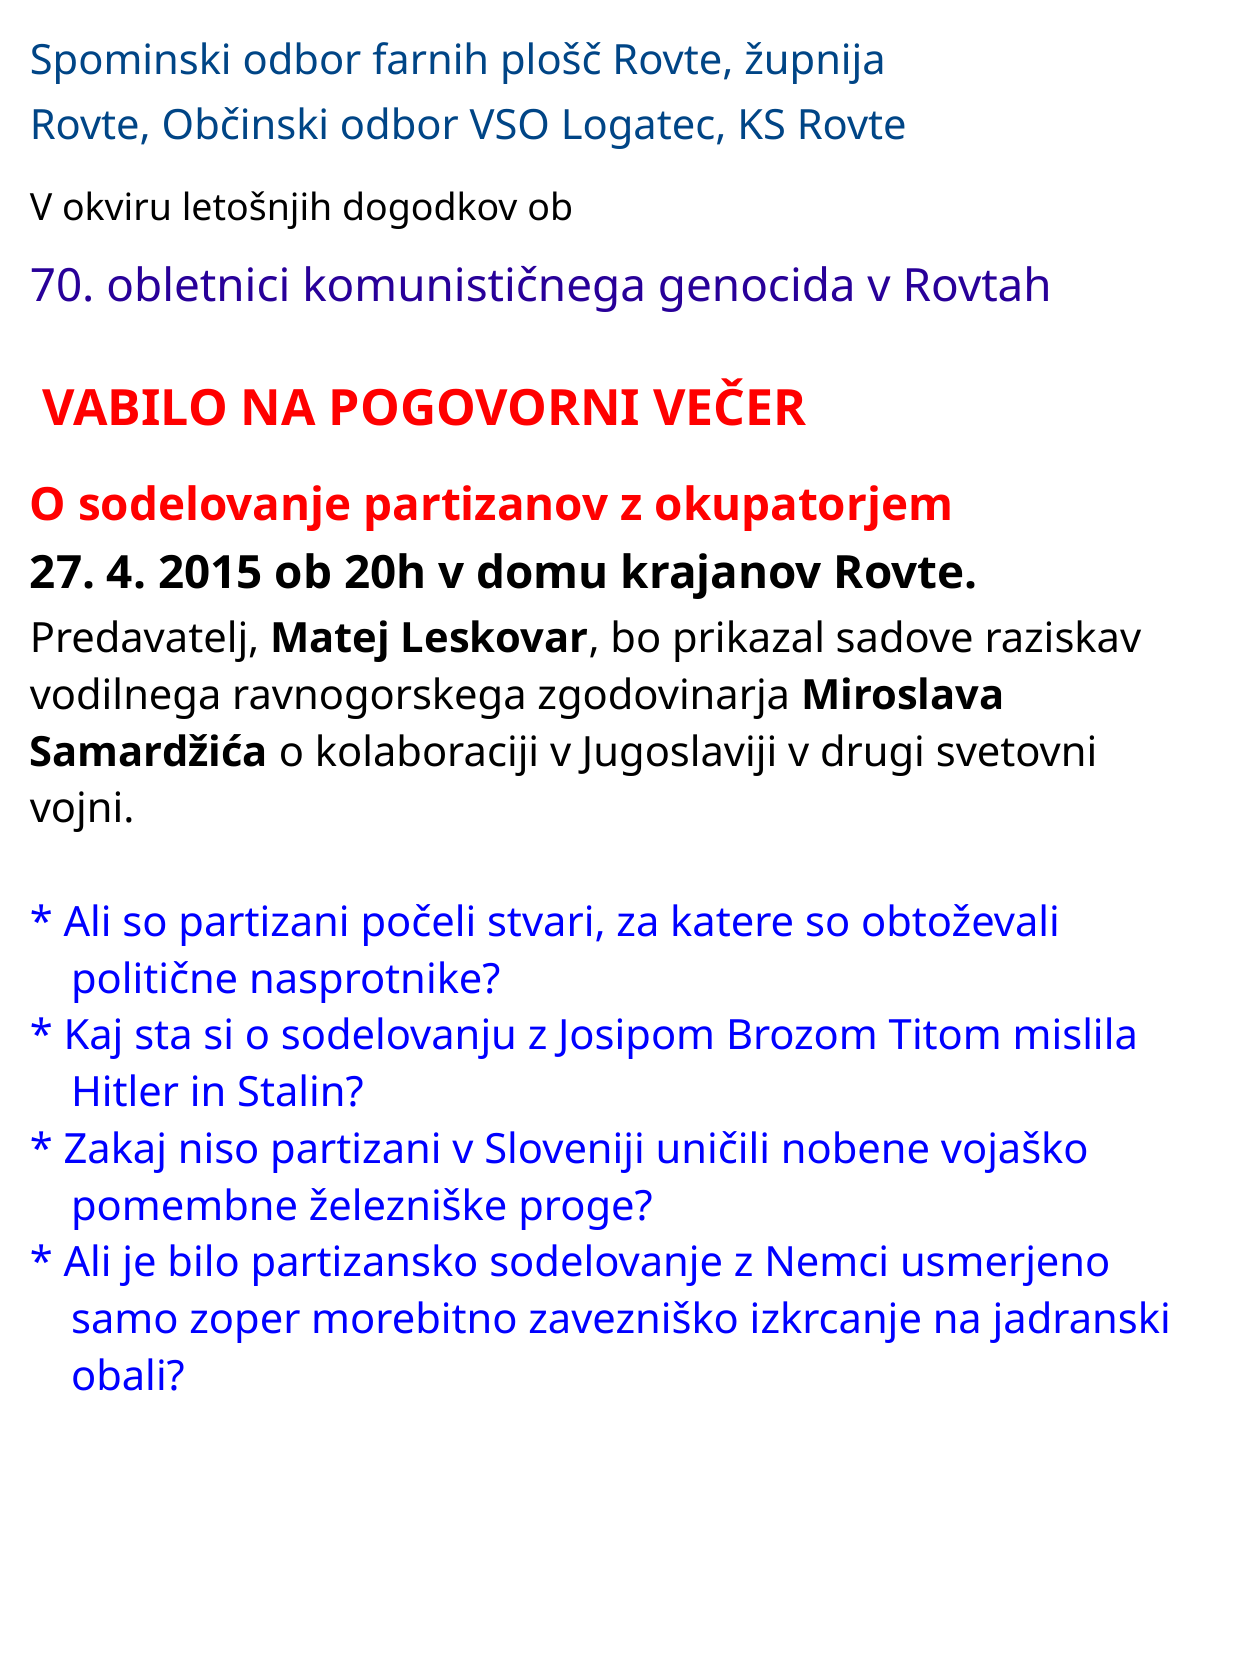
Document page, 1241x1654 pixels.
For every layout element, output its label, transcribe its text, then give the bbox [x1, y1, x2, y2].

text 70. obletnici komunističnega genocida v Rovtah [29, 253, 1211, 315]
text * Ali je bilo partizansko sodelovanje z Nemci usmerjeno samo zoper morebitno zavezniško izkrcanje na jadranski obali? [29, 1232, 1211, 1403]
subtitle VABILO NA POGOVORNI VEČER [29, 372, 1211, 440]
text * Zakaj niso partizani v Sloveniji uničili nobene vojaško pomembne železniške proge? [29, 1119, 1211, 1232]
text V okviru letošnjih dogodkov ob [29, 181, 1211, 232]
text * Kaj sta si o sodelovanju z Josipom Brozom Titom mislila Hitler in Stalin? [29, 1005, 1211, 1119]
text 27. 4. 2015 ob 20h v domu krajanov Rovte. [29, 539, 1211, 602]
text Spominski odbor farnih plošč Rovte, župnija Rovte, Občinski odbor VSO Logatec, KS Rovte [29, 29, 1211, 151]
text * Ali so partizani počeli stvari, za katere so obtoževali politične nasprotnike? [29, 892, 1211, 1005]
text Predavatelj, Matej Leskovar, bo prikazal sadove raziskav vodilnega ravnogorskega zgodovinarja Miroslava Samardžića o kolaboraciji v Jugoslaviji v drugi svetovni vojni. [29, 608, 1211, 835]
text O sodelovanje partizanov z okupatorjem [29, 471, 1211, 533]
